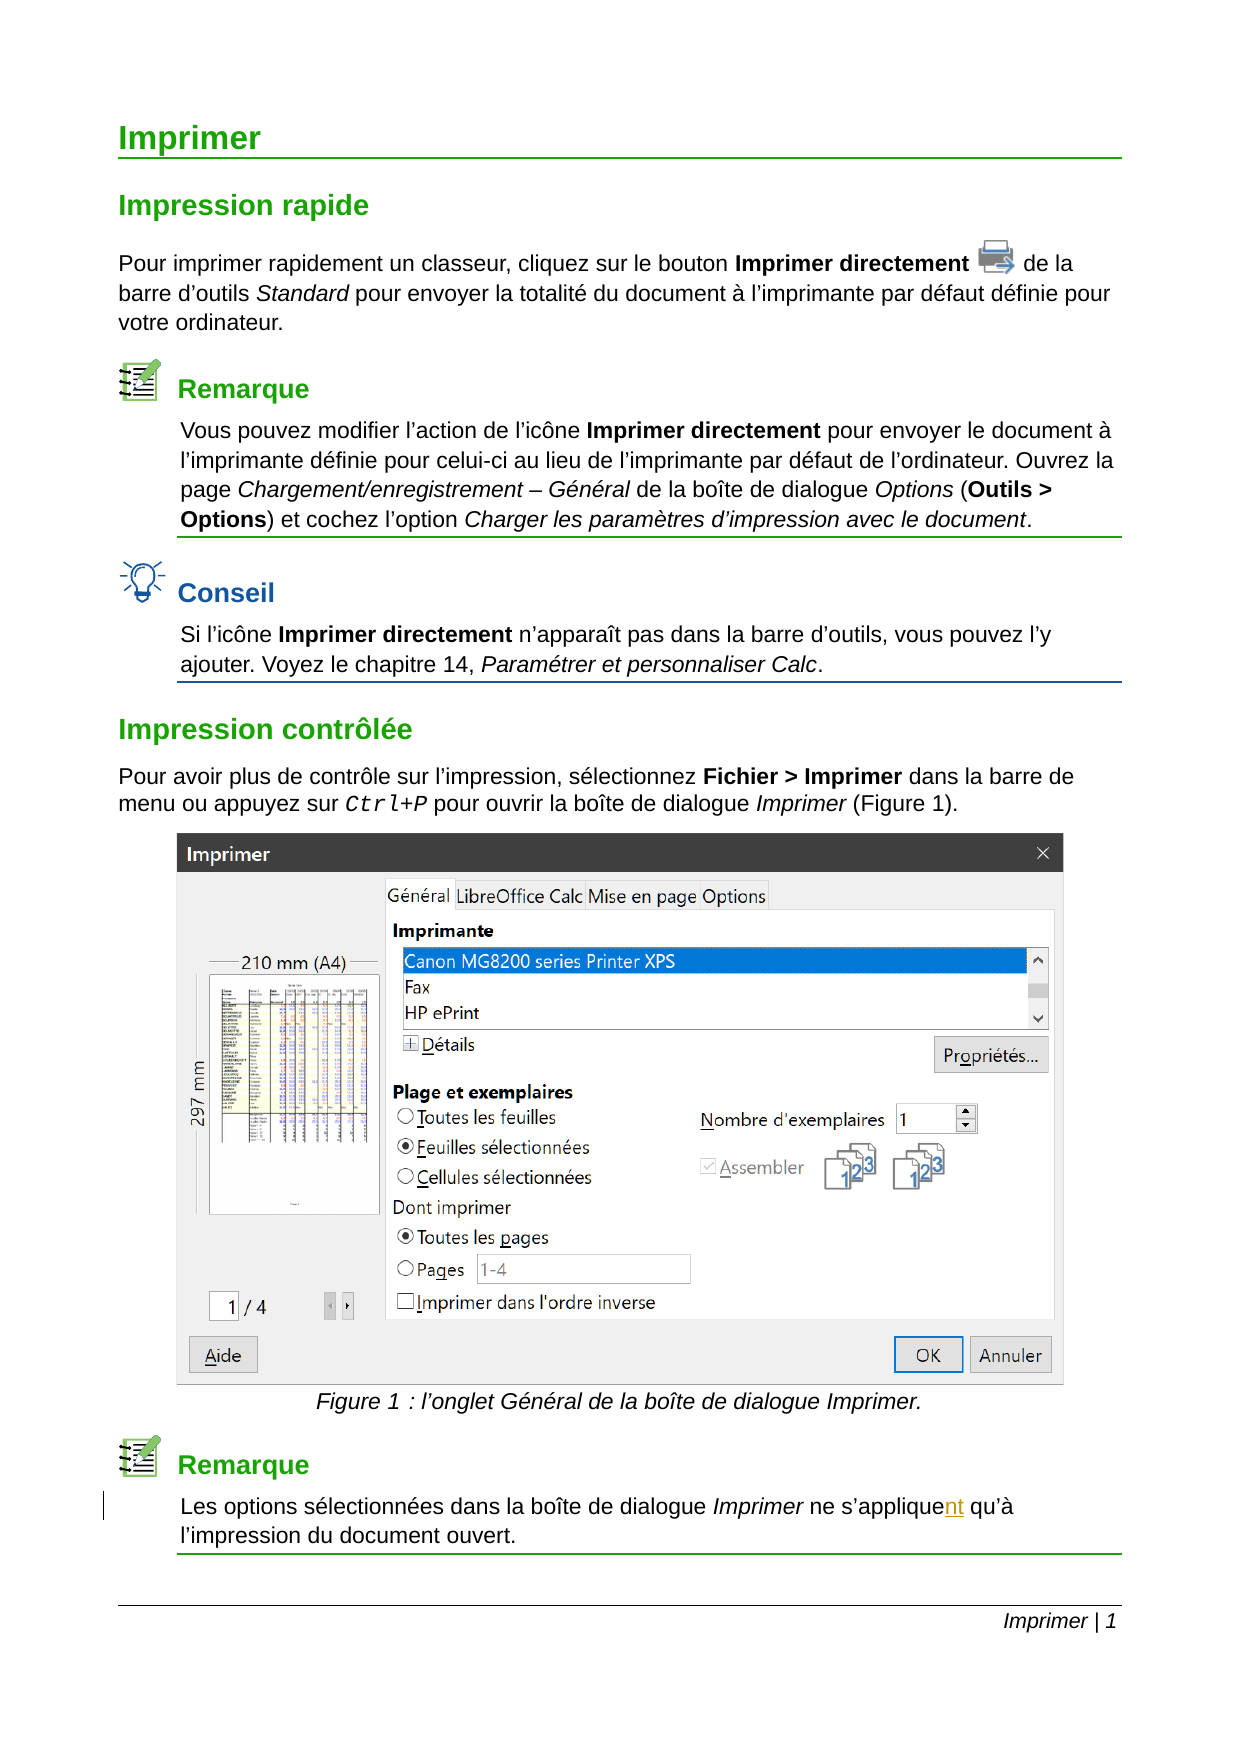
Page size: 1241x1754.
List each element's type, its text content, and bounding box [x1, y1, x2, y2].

text Figure 1 : l’onglet Général de la boîte de dialogue Imprimer. [118, 1385, 1122, 1414]
text Pour avoir plus de contrôle sur l’impression, sélectionnez Fichier > Imprimer dans la barre de menu ou appuyez sur Ctrl+P pour ouvrir la boîte de dialogue Imprimer (Figure 1). [118, 760, 1122, 819]
list Remarque [118, 1434, 1122, 1480]
text Vous pouvez modifier l’action de l’icône Imprimer directement pour envoyer le document à l’imprimante définie pour celui-ci au lieu de l’imprimante par défaut de l’ordinateur. Ouvrez la page Chargement/enregistrement – Général de la boîte de dialogue Options (Outils > Options) et cochez l’option Charger les paramètres d’impression avec le document. [177, 412, 1122, 536]
picture [176, 833, 1064, 1385]
text Les options sélectionnées dans la boîte de dialogue Imprimer ne s’appliquent qu’à l’impression du document ouvert. [177, 1488, 1122, 1553]
text Si l’icône Imprimer directement n’apparaît pas dans la barre d’outils, vous pouvez l’y ajouter. Voyez le chapitre 14, Paramétrer et personnaliser Calc. [177, 616, 1122, 681]
subtitle Impression contrôlée [118, 712, 1122, 746]
subtitle Imprimer [118, 118, 1122, 157]
subtitle Impression rapide [118, 188, 1122, 221]
list Conseil [118, 560, 1122, 609]
list Remarque [118, 358, 1122, 404]
text Pour imprimer rapidement un classeur, cliquez sur le bouton Imprimer directement de la barre d’outils Standard pour envoyer la totalité du document à l’imprimante par défaut définie pour votre ordinateur. [118, 236, 1122, 336]
picture [975, 236, 1017, 278]
